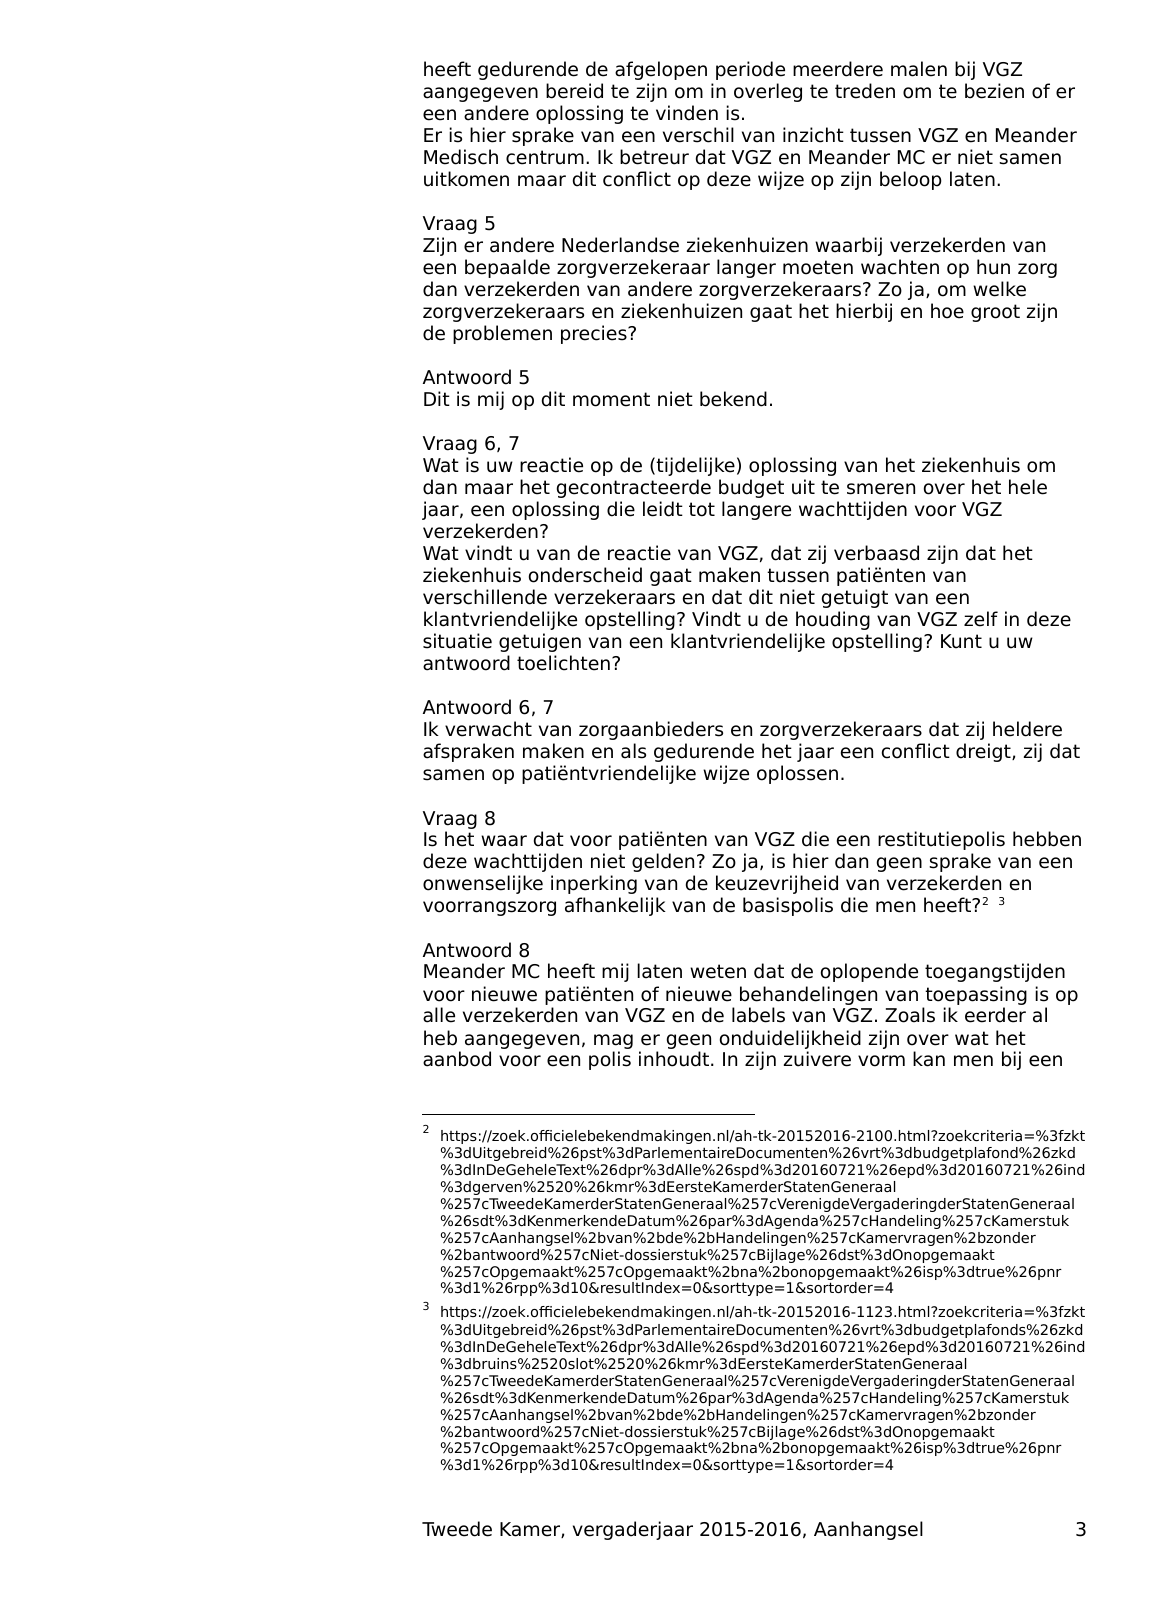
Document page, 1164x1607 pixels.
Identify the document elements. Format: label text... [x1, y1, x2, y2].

text https://zoek.officielebekendmakingen.nl/ah-tk-20152016-1123.html?zoekcriteria=%3fzkt%3dUitgebreid%26pst%3dParlementaireDocumenten%26vrt%3dbudgetplafonds%26zkd%3dInDeGeheleText%26dpr%3dAlle%26spd%3d20160721%26epd%3d20160721%26ind%3dbruins%2520slot%2520%26kmr%3dEersteKamerderStatenGeneraal%257cTweedeKamerderStatenGeneraal%257cVerenigdeVergaderingderStatenGeneraal%26sdt%3dKenmerkendeDatum%26par%3dAgenda%257cHandeling%257cKamerstuk%257cAanhangsel%2bvan%2bde%2bHandelingen%257cKamervragen%2bzonder%2bantwoord%257cNiet-dossierstuk%257cBijlage%26dst%3dOnopgemaakt%257cOpgemaakt%257cOpgemaakt%2bna%2bonopgemaakt%26isp%3dtrue%26pnr%3d1%26rpp%3d10&resultIndex=0&sorttype=1&sortorder=4 [422, 1300, 1087, 1474]
text Wat is uw reactie op de (tijdelijke) oplossing van het ziekenhuis om dan maar het gecontracteerde budget uit te smeren over het hele jaar, een oplossing die leidt tot langere wachttijden voor VGZ verzekerden? [422, 455, 1087, 543]
text Meander MC heeft mij laten weten dat de oplopende toegangstijden voor nieuwe patiënten of nieuwe behandelingen van toepassing is op alle verzekerden van VGZ en de labels van VGZ. Zoals ik eerder al heb aangegeven, mag er geen onduidelijkheid zijn over wat het aanbod voor een polis inhoudt. In zijn zuivere vorm kan men bij een [422, 961, 1087, 1071]
text Vraag 5 [422, 213, 1087, 235]
text Wat vindt u van de reactie van VGZ, dat zij verbaasd zijn dat het ziekenhuis onderscheid gaat maken tussen patiënten van verschillende verzekeraars en dat dit niet getuigt van een klantvriendelijke opstelling? Vindt u de houding van VGZ zelf in deze situatie getuigen van een klantvriendelijke opstelling? Kunt u uw antwoord toelichten? [422, 543, 1087, 675]
text Er is hier sprake van een verschil van inzicht tussen VGZ en Meander Medisch centrum. Ik betreur dat VGZ en Meander MC er niet samen uitkomen maar dit conflict op deze wijze op zijn beloop laten. [422, 125, 1087, 191]
text Ik verwacht van zorgaanbieders en zorgverzekeraars dat zij heldere afspraken maken en als gedurende het jaar een conflict dreigt, zij dat samen op patiëntvriendelijke wijze oplossen. [422, 719, 1087, 785]
text https://zoek.officielebekendmakingen.nl/ah-tk-20152016-2100.html?zoekcriteria=%3fzkt%3dUitgebreid%26pst%3dParlementaireDocumenten%26vrt%3dbudgetplafond%26zkd%3dInDeGeheleText%26dpr%3dAlle%26spd%3d20160721%26epd%3d20160721%26ind%3dgerven%2520%26kmr%3dEersteKamerderStatenGeneraal%257cTweedeKamerderStatenGeneraal%257cVerenigdeVergaderingderStatenGeneraal%26sdt%3dKenmerkendeDatum%26par%3dAgenda%257cHandeling%257cKamerstuk%257cAanhangsel%2bvan%2bde%2bHandelingen%257cKamervragen%2bzonder%2bantwoord%257cNiet-dossierstuk%257cBijlage%26dst%3dOnopgemaakt%257cOpgemaakt%257cOpgemaakt%2bna%2bonopgemaakt%26isp%3dtrue%26pnr%3d1%26rpp%3d10&resultIndex=0&sorttype=1&sortorder=4 [422, 1123, 1087, 1297]
text heeft gedurende de afgelopen periode meerdere malen bij VGZ aangegeven bereid te zijn om in overleg te treden om te bezien of er een andere oplossing te vinden is. [422, 59, 1087, 125]
text Antwoord 8 [422, 939, 1087, 961]
text Vraag 6, 7 [422, 433, 1087, 455]
text Zijn er andere Nederlandse ziekenhuizen waarbij verzekerden van een bepaalde zorgverzekeraar langer moeten wachten op hun zorg dan verzekerden van andere zorgverzekeraars? Zo ja, om welke zorgverzekeraars en ziekenhuizen gaat het hierbij en hoe groot zijn de problemen precies? [422, 235, 1087, 345]
text Vraag 8 [422, 807, 1087, 829]
text Is het waar dat voor patiënten van VGZ die een restitutiepolis hebben deze wachttijden niet gelden? Zo ja, is hier dan geen sprake van een onwenselijke inperking van de keuzevrijheid van verzekerden en voorrangszorg afhankelijk van de basispolis die men heeft? [422, 829, 1087, 917]
text Antwoord 5 [422, 367, 1087, 389]
text Dit is mij op dit moment niet bekend. [422, 389, 1087, 411]
text Antwoord 6, 7 [422, 697, 1087, 719]
